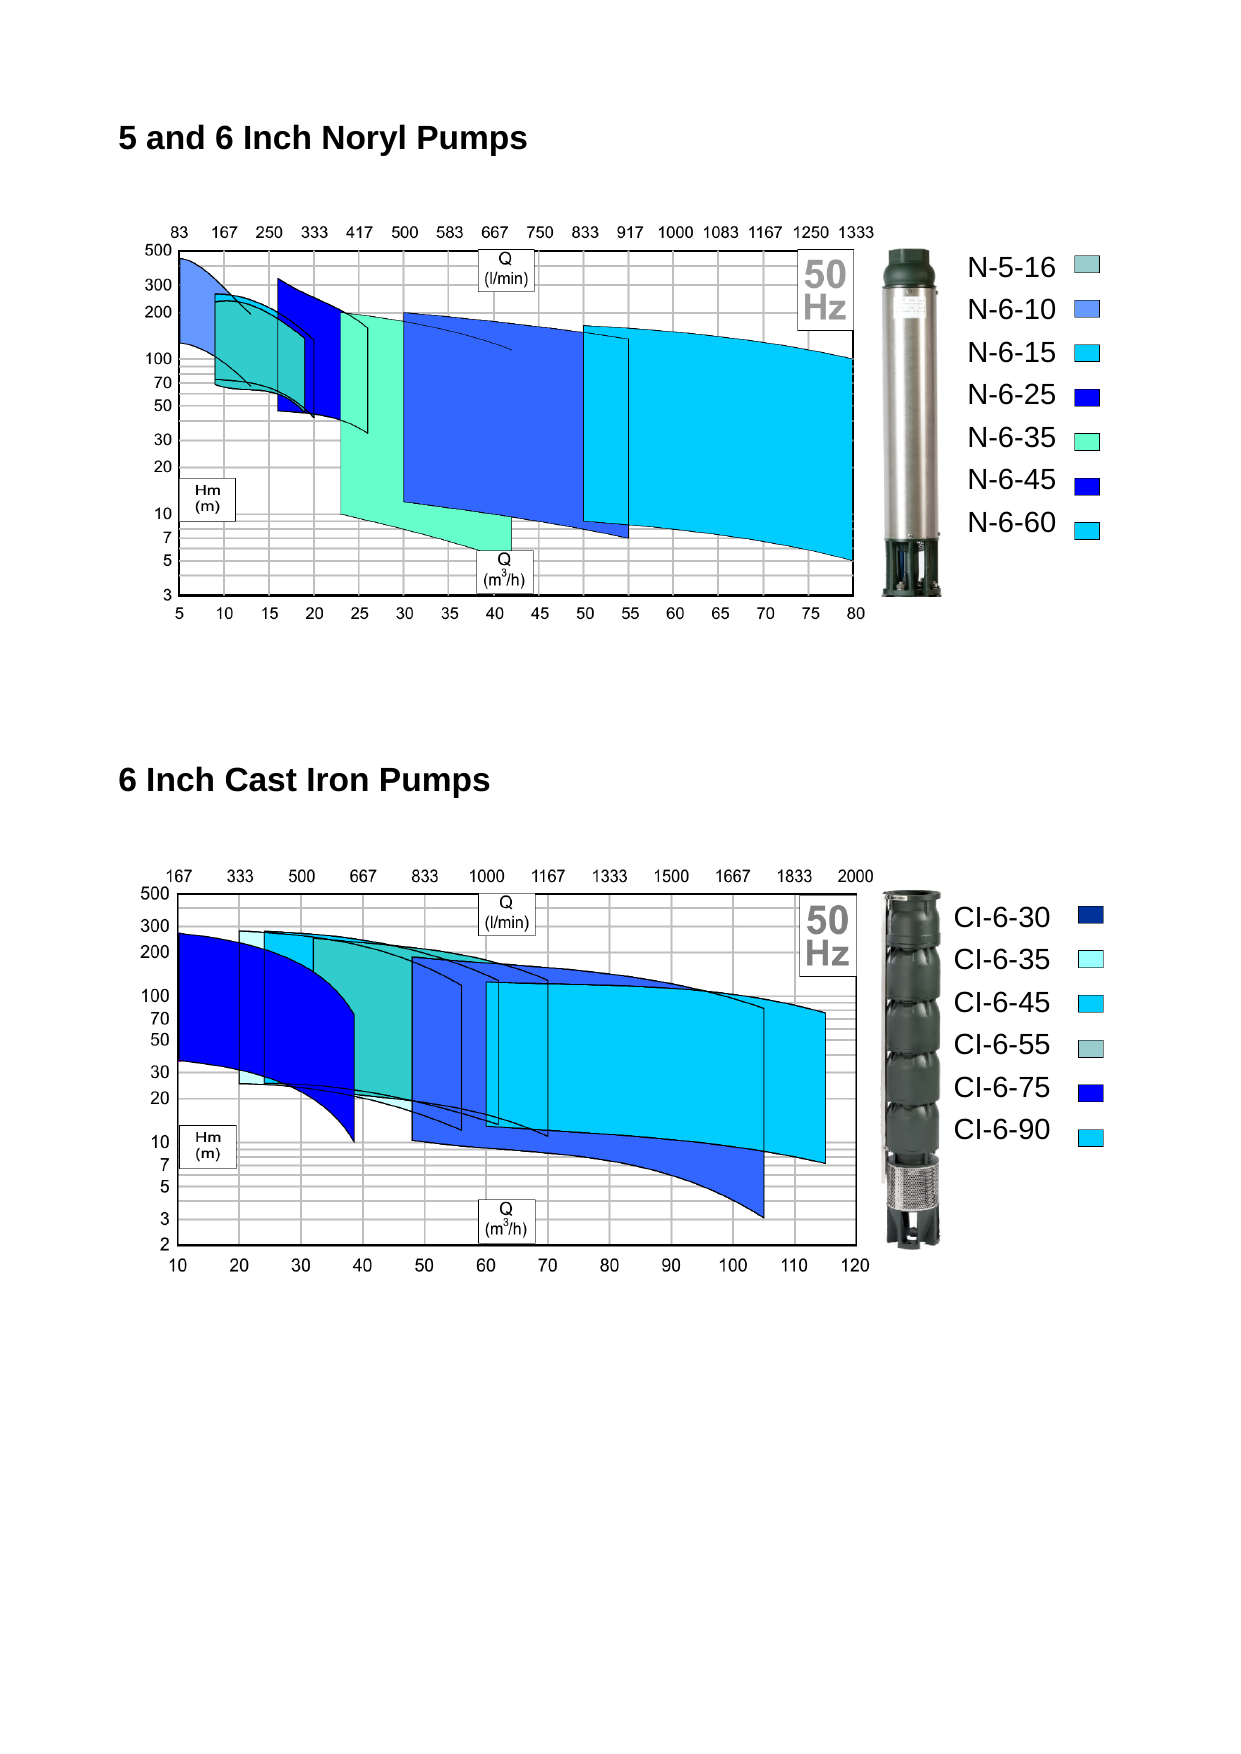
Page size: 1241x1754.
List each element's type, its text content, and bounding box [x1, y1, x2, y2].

subtitle 5 and 6 Inch Noryl Pumps [118, 118, 1122, 157]
picture [118, 218, 1123, 635]
subtitle 6 Inch Cast Iron Pumps [118, 759, 1122, 798]
picture [118, 859, 1123, 1285]
